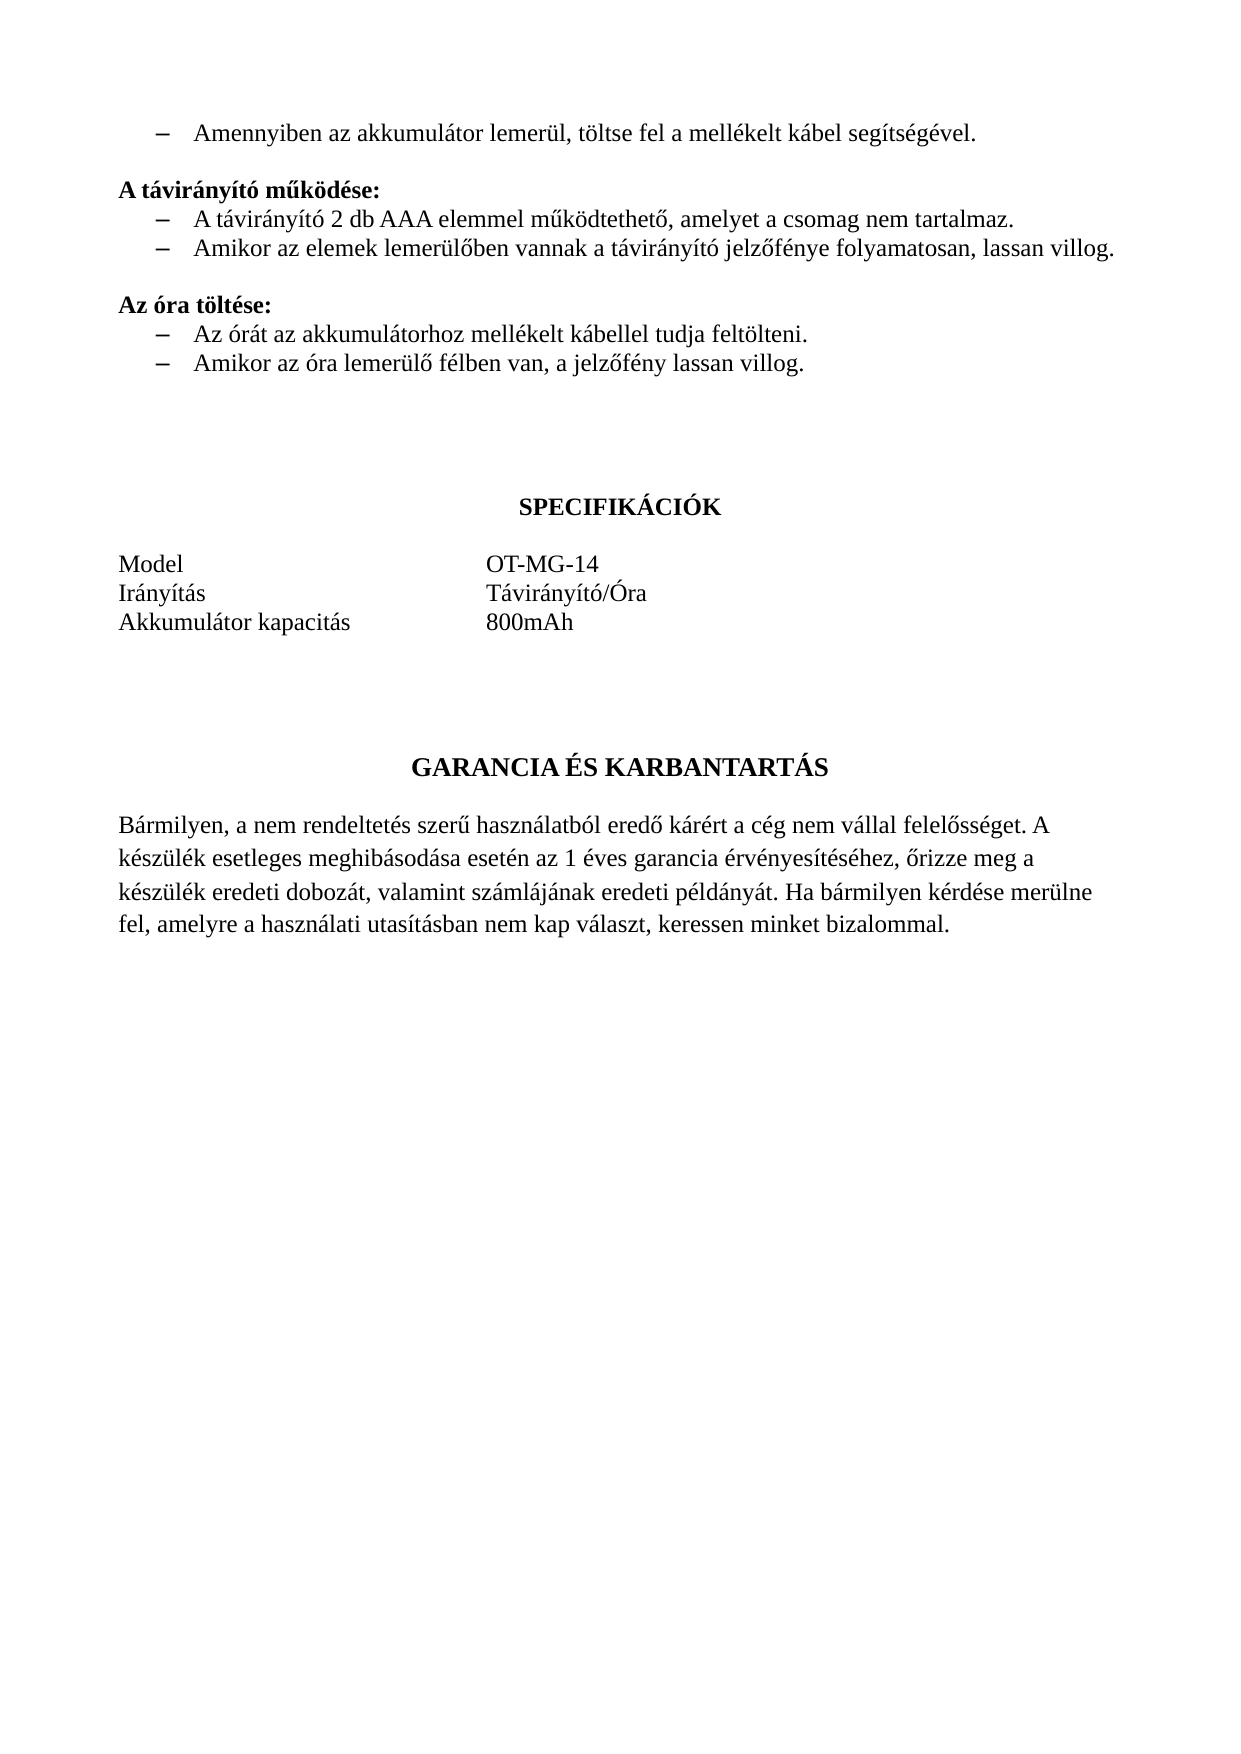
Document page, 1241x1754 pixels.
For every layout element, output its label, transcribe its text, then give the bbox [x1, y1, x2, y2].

list Amennyiben az akkumulátor lemerül, töltse fel a mellékelt kábel segítségével. [156, 118, 1122, 147]
text Akkumulátor kapacitás 800mAh [118, 607, 1122, 636]
text Az óra töltése: [118, 291, 1122, 319]
list Amikor az óra lemerülő félben van, a jelzőfény lassan villog. [156, 348, 1122, 377]
text A távirányító működése: [118, 176, 1122, 204]
text Bármilyen, a nem rendeltetés szerű használatból eredő kárért a cég nem vállal felelősséget. A készülék esetleges meghibásodása esetén az 1 éves garancia érvényesítéséhez, őrizze meg a készülék eredeti dobozát, valamint számlájának eredeti példányát. Ha bármilyen kérdése merülne fel, amelyre a használati utasításban nem kap választ, keressen minket bizalommal. [118, 811, 1122, 938]
text Model OT-MG-14 [118, 549, 1122, 578]
text Irányítás Távirányító/Óra [118, 578, 1122, 607]
list Amikor az elemek lemerülőben vannak a távirányító jelzőfénye folyamatosan, lassan villog. [156, 233, 1122, 262]
list A távirányító 2 db AAA elemmel működtethető, amelyet a csomag nem tartalmaz. [156, 204, 1122, 233]
text SPECIFIKÁCIÓK [118, 492, 1122, 521]
list Az órát az akkumulátorhoz mellékelt kábellel tudja feltölteni. [156, 319, 1122, 348]
text GARANCIA ÉS KARBANTARTÁS [118, 751, 1122, 782]
